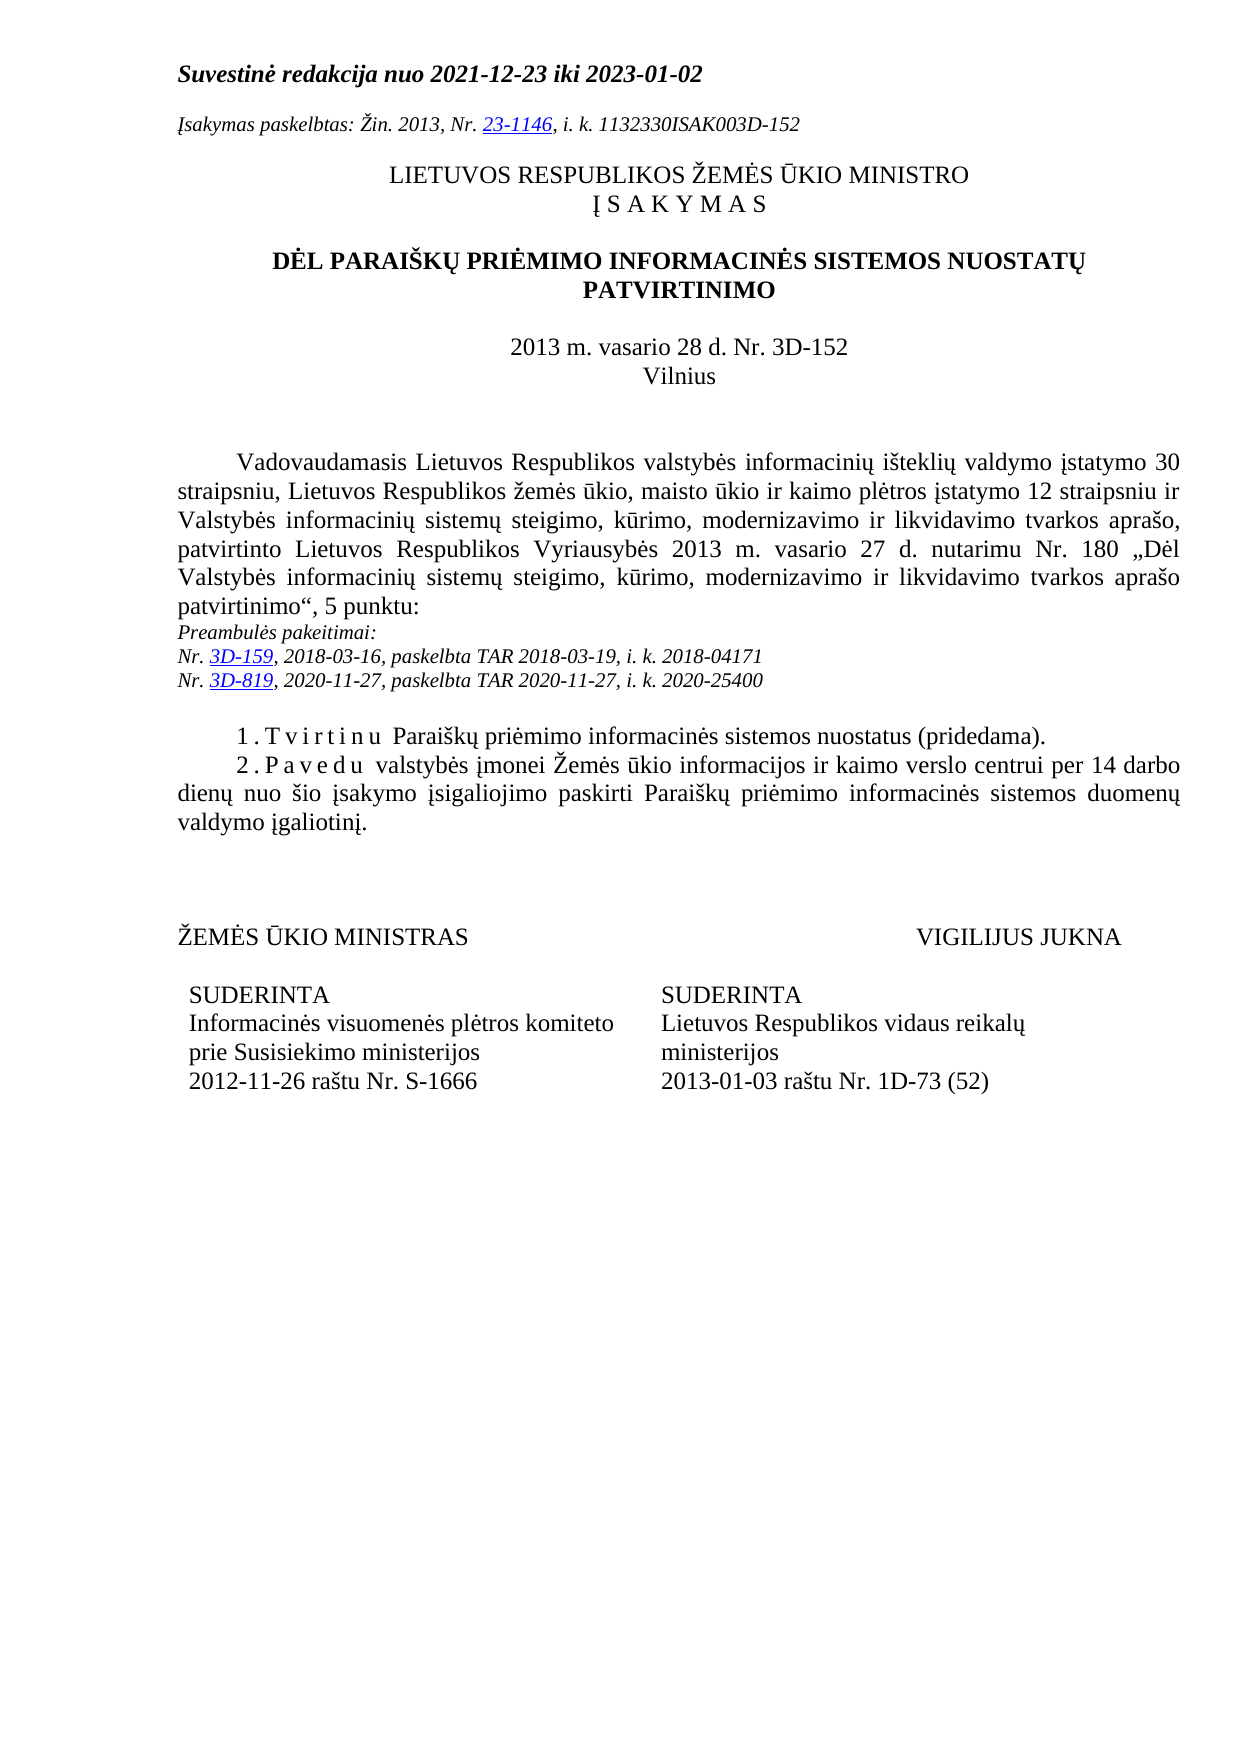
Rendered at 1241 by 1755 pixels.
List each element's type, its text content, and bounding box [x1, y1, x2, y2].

text LIETUVOS RESPUBLIKOS ŽEMĖS ŪKIO MINISTRO [177, 160, 1181, 189]
table_header SUDERINTA Informacinės visuomenės plėtros komiteto prie Susisiekimo ministerijos 2012-11-26 raštu Nr. S-1666 [177, 980, 649, 1095]
text Nr. 3D-159, 2018-03-16, paskelbta TAR 2018-03-19, i. k. 2018-04171 [177, 644, 1181, 668]
text 2.Pavedu valstybės įmonei Žemės ūkio informacijos ir kaimo verslo centrui per 14 darbo dienų nuo šio įsakymo įsigaliojimo paskirti Paraiškų priėmimo informacinės sistemos duomenų valdymo įgaliotinį. [177, 750, 1181, 836]
text 1.Tvirtinu Paraiškų priėmimo informacinės sistemos nuostatus (pridedama). [177, 721, 1181, 750]
text Įsakymas paskelbtas: Žin. 2013, Nr. 23-1146, i. k. 1132330ISAK003D-152 [177, 112, 1181, 136]
text Vilnius [177, 361, 1181, 390]
table_header SUDERINTA Lietuvos Respublikos vidaus reikalų ministerijos 2013-01-03 raštu Nr. 1D-73 (52) [650, 980, 1122, 1095]
text Į S A K Y M A S [177, 189, 1181, 217]
text Žemės ūkio ministras Vigilijus Jukna [177, 922, 1181, 951]
text 2013 m. vasario 28 d. Nr. 3D-152 [177, 332, 1181, 361]
text Preambulės pakeitimai: [177, 620, 1181, 644]
text Nr. 3D-819, 2020-11-27, paskelbta TAR 2020-11-27, i. k. 2020-25400 [177, 668, 1181, 692]
text Suvestinė redakcija nuo 2021-12-23 iki 2023-01-02 [177, 59, 1181, 88]
text DĖL PARAIŠKŲ PRIĖMIMO INFORMACINĖS SISTEMOS NUOSTATŲ PATVIRTINIMO [177, 246, 1181, 304]
text Vadovaudamasis Lietuvos Respublikos valstybės informacinių išteklių valdymo įstatymo 30 straipsniu, Lietuvos Respublikos žemės ūkio, maisto ūkio ir kaimo plėtros įstatymo 12 straipsniu ir Valstybės informacinių sistemų steigimo, kūrimo, modernizavimo ir likvidavimo tvarkos aprašo, patvirtinto Lietuvos Respublikos Vyriausybės 2013 m. vasario 27 d. nutarimu Nr. 180 „Dėl Valstybės informacinių sistemų steigimo, kūrimo, modernizavimo ir likvidavimo tvarkos aprašo patvirtinimo“, 5 punktu: [177, 447, 1181, 620]
